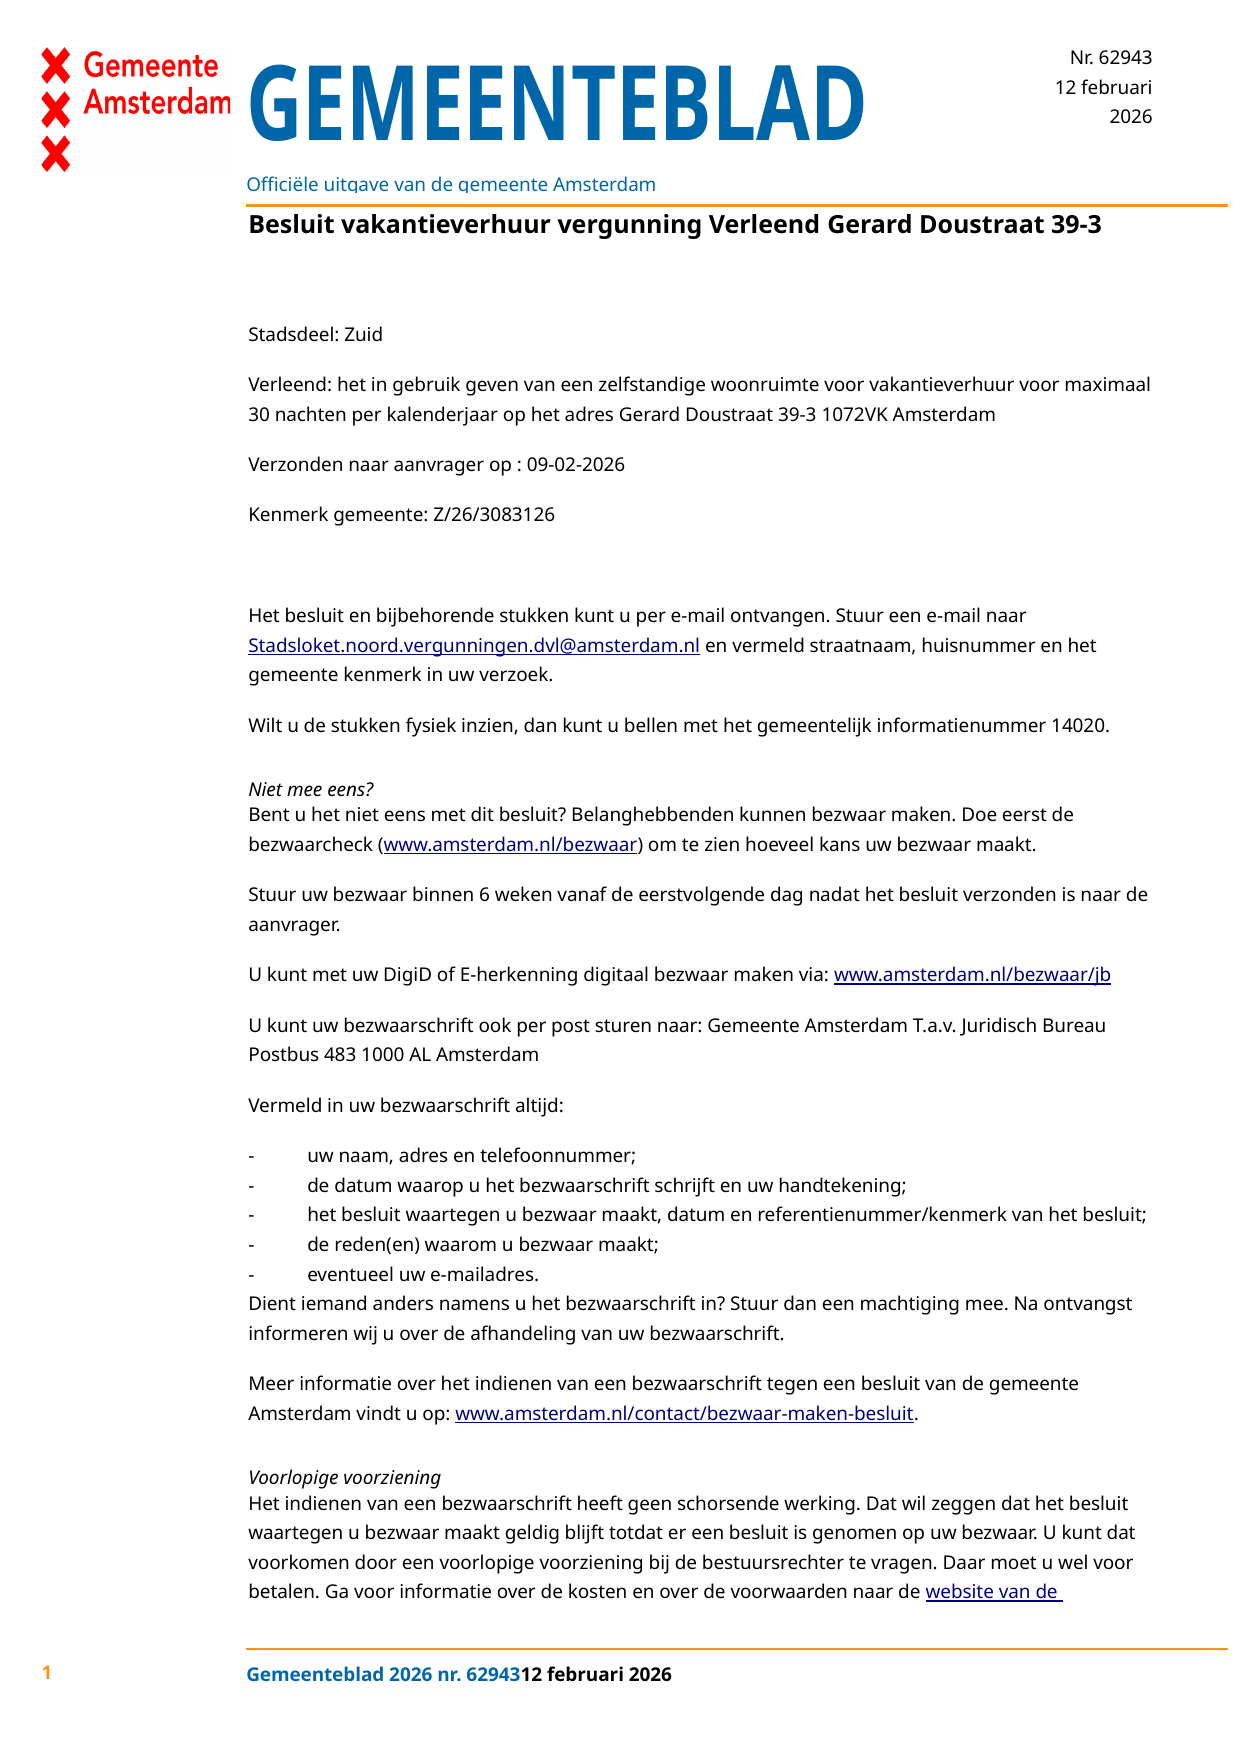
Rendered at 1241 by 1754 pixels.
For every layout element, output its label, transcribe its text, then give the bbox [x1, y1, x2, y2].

picture [41, 47, 231, 172]
list de datum waarop u het bezwaarschrift schrijft en uw handtekening; [248, 1172, 1152, 1198]
list uw naam, adres en telefoonnummer; [248, 1142, 1152, 1168]
list de reden(en) waarom u bezwaar maakt; [248, 1231, 1152, 1257]
text U kunt met uw DigiD of E-herkenning digitaal bezwaar maken via: www.amsterdam.nl/bezwaar/jb [248, 962, 1152, 987]
text Niet mee eens? [248, 776, 1152, 802]
text Dient iemand anders namens u het bezwaarschrift in? Stuur dan een machtiging mee. Na ontvangst informeren wij u over de afhandeling van uw bezwaarschrift. [248, 1290, 1152, 1346]
text Meer informatie over het indienen van een bezwaarschrift tegen een besluit van de gemeente Amsterdam vindt u op: www.amsterdam.nl/contact/bezwaar-maken-besluit. [248, 1370, 1152, 1426]
list eventueel uw e-mailadres. [248, 1261, 1152, 1287]
text U kunt uw bezwaarschrift ook per post sturen naar: Gemeente Amsterdam T.a.v. Juridisch Bureau Postbus 483 1000 AL Amsterdam [248, 1012, 1152, 1067]
text Wilt u de stukken fysiek inzien, dan kunt u bellen met het gemeentelijk informatienummer 14020. [248, 712, 1152, 738]
text Voorlopige voorziening [248, 1464, 1152, 1490]
text Stuur uw bezwaar binnen 6 weken vanaf de eerstvolgende dag nadat het besluit verzonden is naar de aanvrager. [248, 882, 1152, 937]
text Bent u het niet eens met dit besluit? Belanghebbenden kunnen bezwaar maken. Doe eerst de bezwaarcheck (www.amsterdam.nl/bezwaar) om te zien hoeveel kans uw bezwaar maakt. [248, 802, 1152, 857]
text Verleend: het in gebruik geven van een zelfstandige woonruimte voor vakantieverhuur voor maximaal 30 nachten per kalenderjaar op het adres Gerard Doustraat 39-3 1072VK Amsterdam [248, 371, 1152, 426]
text Verzonden naar aanvrager op : 09-02-2026 [248, 451, 1152, 477]
text Besluit vakantieverhuur vergunning Verleend Gerard Doustraat 39-3 [248, 207, 1152, 241]
text Kenmerk gemeente: Z/26/3083126 [248, 502, 1152, 527]
text Het indienen van een bezwaarschrift heeft geen schorsende werking. Dat wil zeggen dat het besluit waartegen u bezwaar maakt geldig blijft totdat er een besluit is genomen op uw bezwaar. U kunt dat voorkomen door een voorlopige voorziening bij de bestuursrechter te vragen. Daar moet u wel voor betalen. Ga voor informatie over de kosten en over de voorwaarden naar de website van de [248, 1490, 1152, 1604]
text Het besluit en bijbehorende stukken kunt u per e-mail ontvangen. Stuur een e-mail naar Stadsloket.noord.vergunningen.dvl@amsterdam.nl en vermeld straatnaam, huisnummer en het gemeente kenmerk in uw verzoek. [248, 602, 1152, 687]
text Vermeld in uw bezwaarschrift altijd: [248, 1092, 1152, 1118]
text Stadsdeel: Zuid [248, 321, 1152, 346]
list het besluit waartegen u bezwaar maakt, datum en referentienummer/kenmerk van het besluit; [248, 1202, 1152, 1227]
